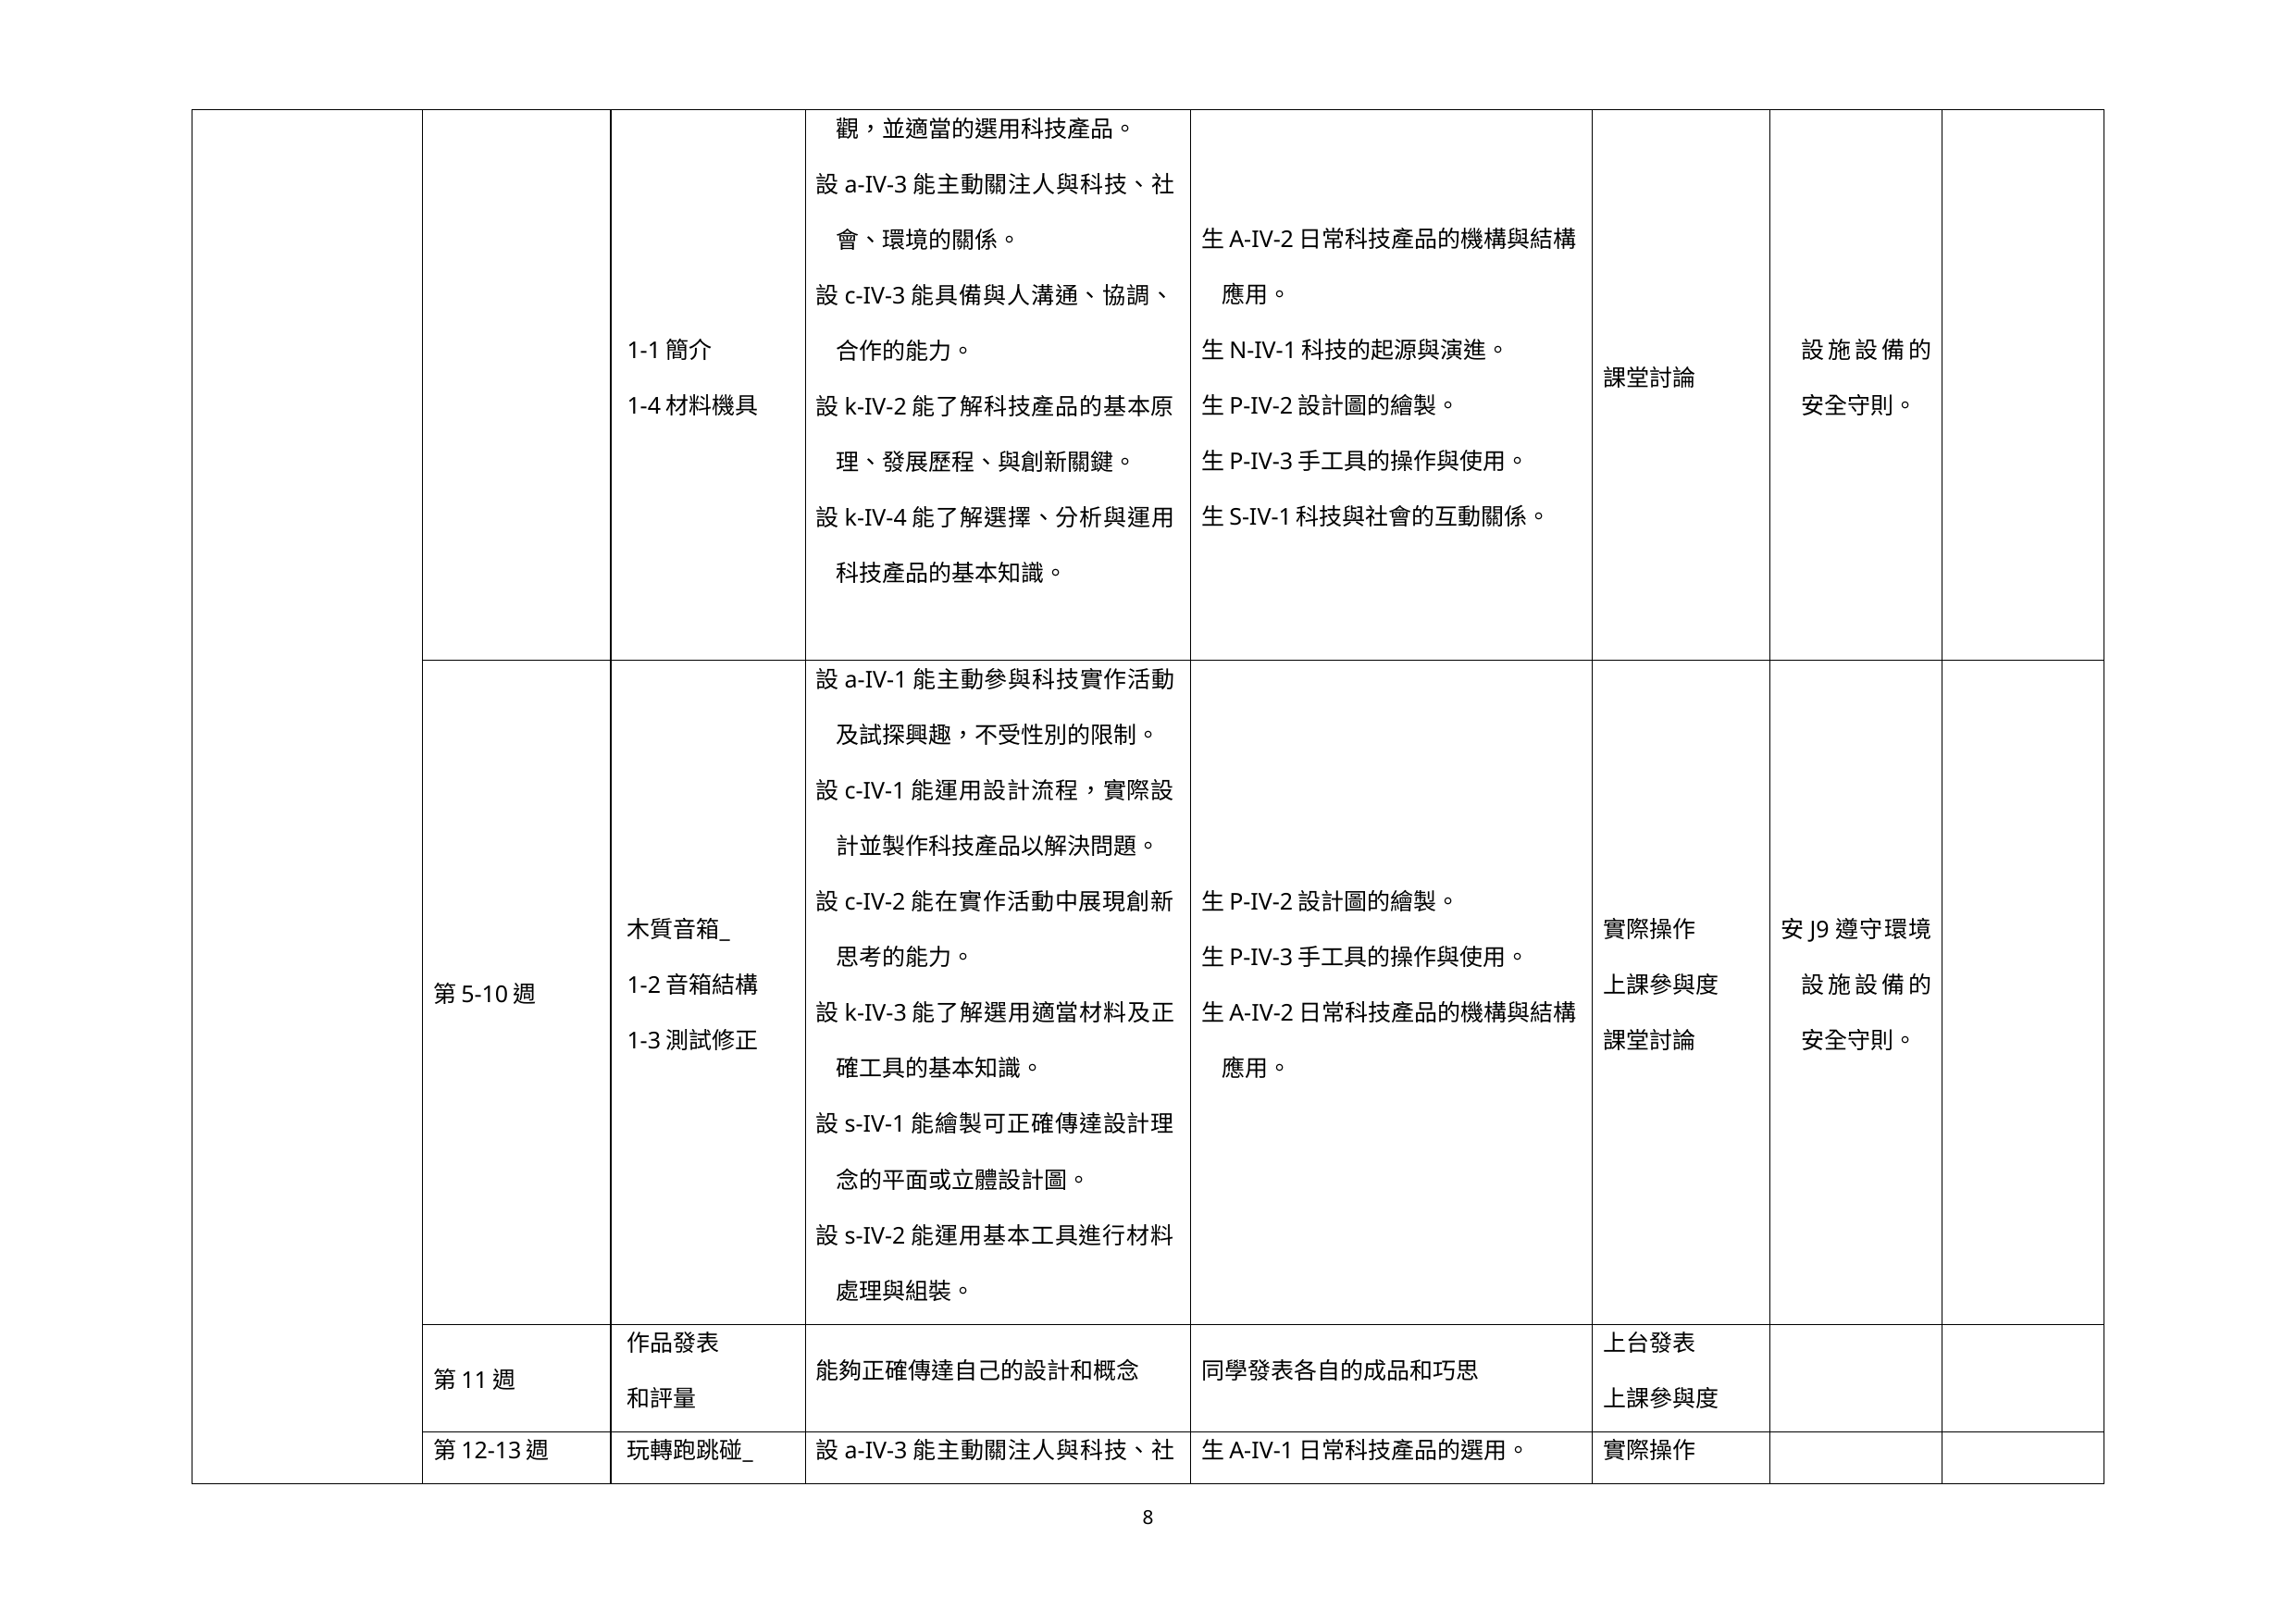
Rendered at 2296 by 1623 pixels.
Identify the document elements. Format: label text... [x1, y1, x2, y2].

table_cell 課堂討論 [1593, 110, 1769, 660]
table_cell 木質音箱_ 1-2音箱結構 1-3測試修正 [612, 661, 805, 1324]
table_cell 上台發表 上課參與度 [1593, 1325, 1769, 1431]
table_cell 觀，並適當的選用科技產品。 設a-IV-3能主動關注人與科技、社會、環境的關係。 設c-IV-3能具備與人溝通、協調、合作的能力。 設k-IV-2能了解科技產品的基本原理、發展歷程、與創新關鍵。 設k-IV-4能了解選擇、分析與運用科技產品的基本知識。 [806, 110, 1190, 660]
table_cell [1942, 1325, 2104, 1431]
table_cell [1770, 1432, 1942, 1483]
table_cell 玩轉跑跳碰_ [612, 1432, 805, 1483]
table_cell [1770, 1325, 1942, 1431]
table_cell 作品發表 和評量 [612, 1325, 805, 1431]
table_cell 生A-IV-1日常科技產品的選用。 [1191, 1432, 1592, 1483]
table_cell 設a-IV-3能主動關注人與科技、社 [806, 1432, 1190, 1483]
table_cell [423, 110, 610, 660]
table_cell 1-1簡介 1-4材料機具 [612, 110, 805, 660]
table_cell 設a-IV-1能主動參與科技實作活動及試探興趣，不受性別的限制。 設c-IV-1能運用設計流程，實際設計並製作科技產品以解決問題。 設c-IV-2能在實作活動中展現創新思考的能力。 設k-IV-3能了解選用適當材料及正確工具的基本知識。 設s-IV-1能繪製可正確傳達設計理念的平面或立體設計圖。 設s-IV-2能運用基本工具進行材料處理與組裝。 [806, 661, 1190, 1324]
table_cell 第12-13週 [423, 1432, 610, 1483]
table_cell 第11週 [423, 1325, 610, 1431]
table_cell [1942, 110, 2104, 660]
table_cell 生P-IV-2設計圖的繪製。 生P-IV-3手工具的操作與使用。 生A-IV-2日常科技產品的機構與結構應用。 [1191, 661, 1592, 1324]
table_cell 能夠正確傳達自己的設計和概念 [806, 1325, 1190, 1431]
table_cell [1942, 1432, 2104, 1483]
table_cell 同學發表各自的成品和巧思 [1191, 1325, 1592, 1431]
table_cell 生A-IV-2日常科技產品的機構與結構應用。 生N-IV-1科技的起源與演進。 生P-IV-2設計圖的繪製。 生P-IV-3手工具的操作與使用。 生S-IV-1科技與社會的互動關係。 [1191, 110, 1592, 660]
table_cell 實際操作 上課參與度 課堂討論 [1593, 661, 1769, 1324]
table_cell 實際操作 [1593, 1432, 1769, 1483]
table_cell 設施設備的安全守則。 [1770, 110, 1942, 660]
table_cell 安J9遵守環境設施設備的安全守則。 [1770, 661, 1942, 1324]
table_cell [1942, 661, 2104, 1324]
table_cell 第5-10週 [423, 661, 610, 1324]
